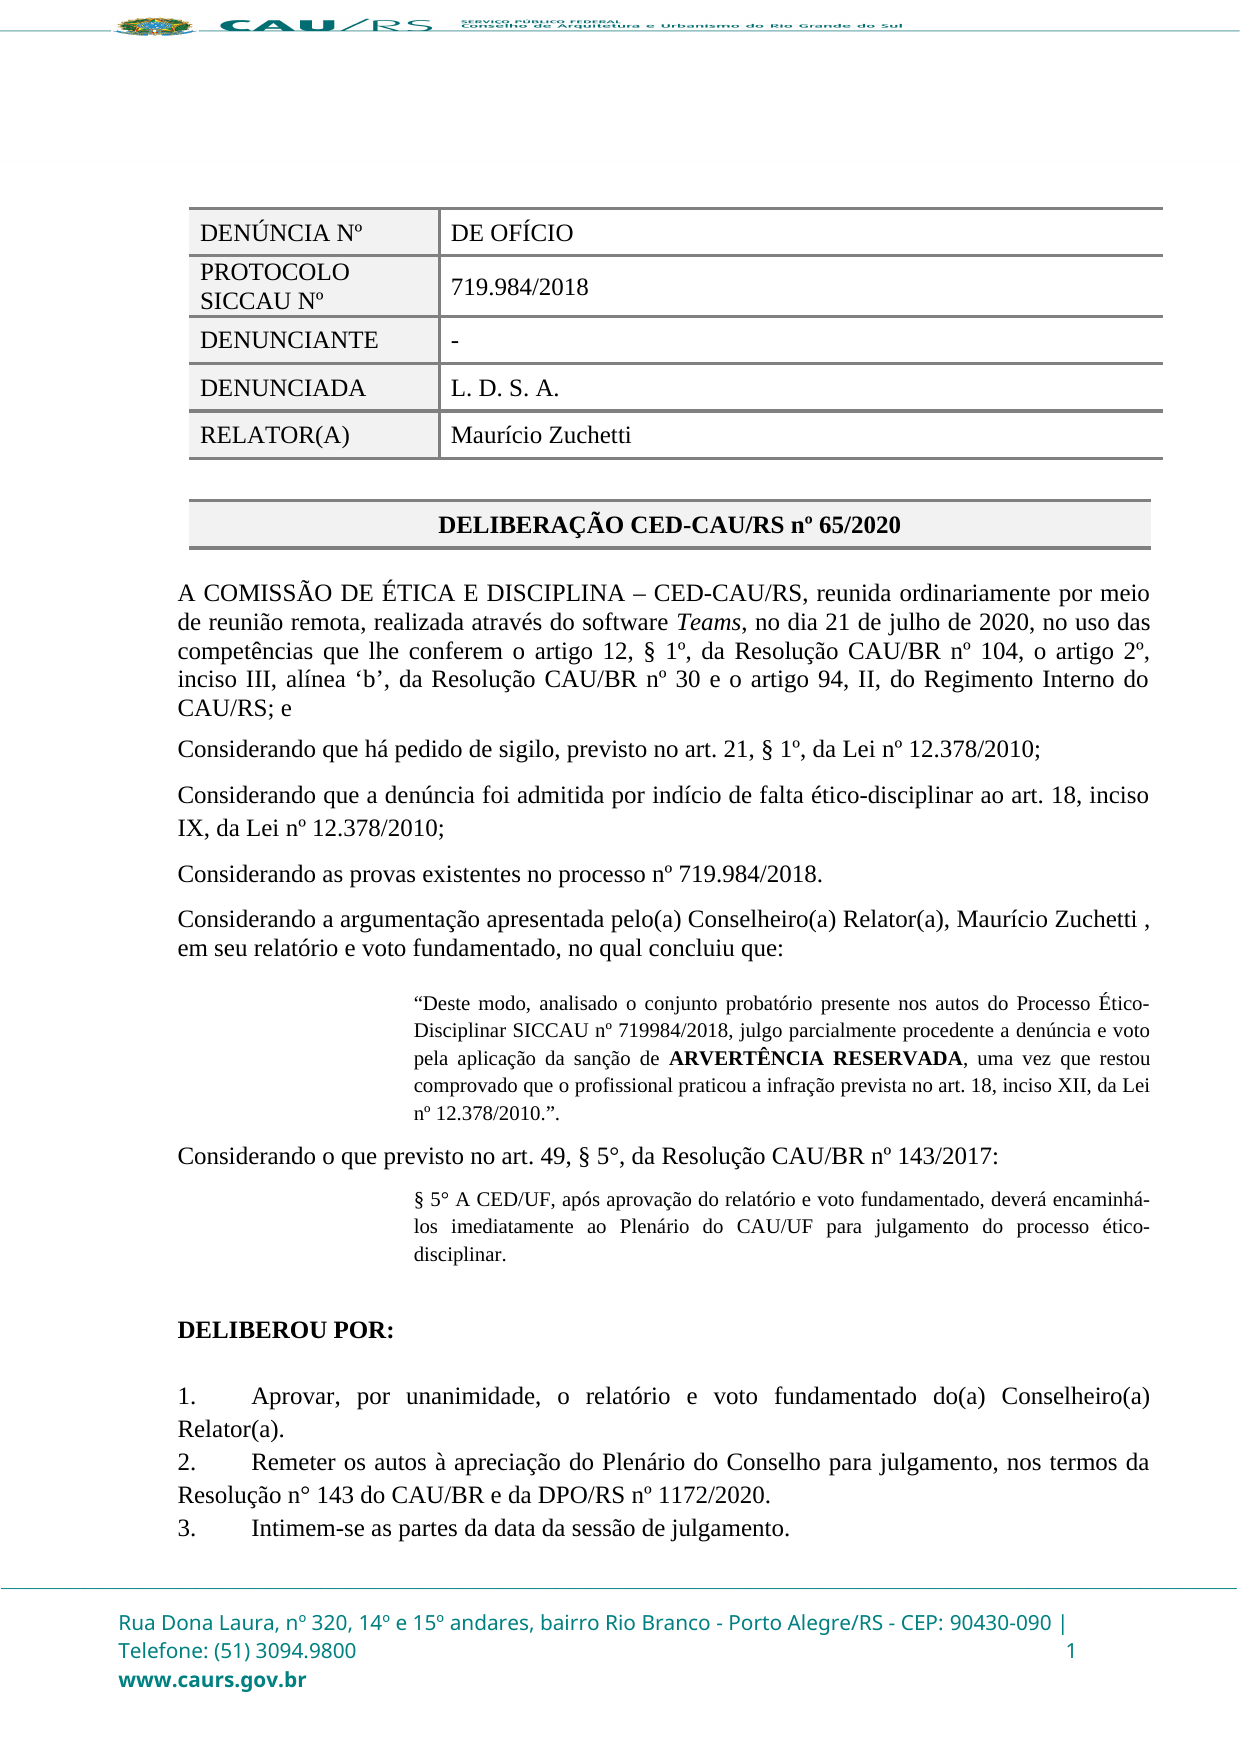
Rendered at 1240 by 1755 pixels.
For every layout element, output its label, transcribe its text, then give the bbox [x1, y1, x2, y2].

text Considerando as provas existentes no processo nº 719.984/2018. [177, 859, 1151, 887]
list Remeter os autos à apreciação do Plenário do Conselho para julgamento, nos termos da Resolução n° 143 do CAU/BR e da DPO/RS nº 1172/2020. [177, 1447, 1151, 1509]
table_cell DENUNCIADA [189, 365, 438, 409]
text § 5° A CED/UF, após aprovação do relatório e voto fundamentado, deverá encaminhá-los imediatamente ao Plenário do CAU/UF para julgamento do processo ético-disciplinar. [413, 1186, 1151, 1266]
text Considerando a argumentação apresentada pelo(a) Conselheiro(a) Relator(a), Maurício Zuchetti , em seu relatório e voto fundamentado, no qual concluiu que: [177, 904, 1151, 962]
text DELIBEROU POR: [177, 1315, 1151, 1343]
table_header DELIBERAÇÃO CED-CAU/RS nº 65/2020 [189, 502, 1151, 546]
list Aprovar, por unanimidade, o relatório e voto fundamentado do(a) Conselheiro(a) Relator(a). [177, 1381, 1151, 1443]
text Considerando que a denúncia foi admitida por indício de falta ético-disciplinar ao art. 18, inciso IX, da Lei nº 12.378/2010; [177, 780, 1151, 842]
text Considerando o que previsto no art. 49, § 5°, da Resolução CAU/BR nº 143/2017: [177, 1141, 1151, 1170]
text A COMISSÃO DE ÉTICA E DISCIPLINA – CED-CAU/RS, reunida ordinariamente por meio de reunião remota, realizada através do software Teams, no dia 21 de julho de 2020, no uso das competências que lhe conferem o artigo 12, § 1º, da Resolução CAU/BR nº 104, o artigo 2º, inciso III, alínea ‘b’, da Resolução CAU/BR nº 30 e o artigo 94, II, do Regimento Interno do CAU/RS; e [177, 578, 1151, 722]
table_cell L. D. S. A. [441, 365, 1163, 409]
list Intimem-se as partes da data da sessão de julgamento. [177, 1513, 1151, 1542]
table_cell - [441, 318, 1163, 362]
table_cell RELATOR(A) [189, 413, 438, 457]
table_cell 719.984/2018 [441, 257, 1163, 315]
table_cell DENUNCIANTE [189, 318, 438, 362]
table_header DENÚNCIA Nº [189, 210, 438, 254]
table_header DE OFÍCIO [441, 210, 1163, 254]
table_cell PROTOCOLO SICCAU Nº [189, 257, 438, 315]
text “Deste modo, analisado o conjunto probatório presente nos autos do Processo Ético-Disciplinar SICCAU nº 719984/2018, julgo parcialmente procedente a denúncia e voto pela aplicação da sanção de ARVERTÊNCIA RESERVADA, uma vez que restou comprovado que o profissional praticou a infração prevista no art. 18, inciso XII, da Lei nº 12.378/2010.”. [413, 990, 1151, 1125]
table_cell Maurício Zuchetti [441, 413, 1163, 457]
text Considerando que há pedido de sigilo, previsto no art. 21, § 1º, da Lei nº 12.378/2010; [177, 734, 1151, 763]
